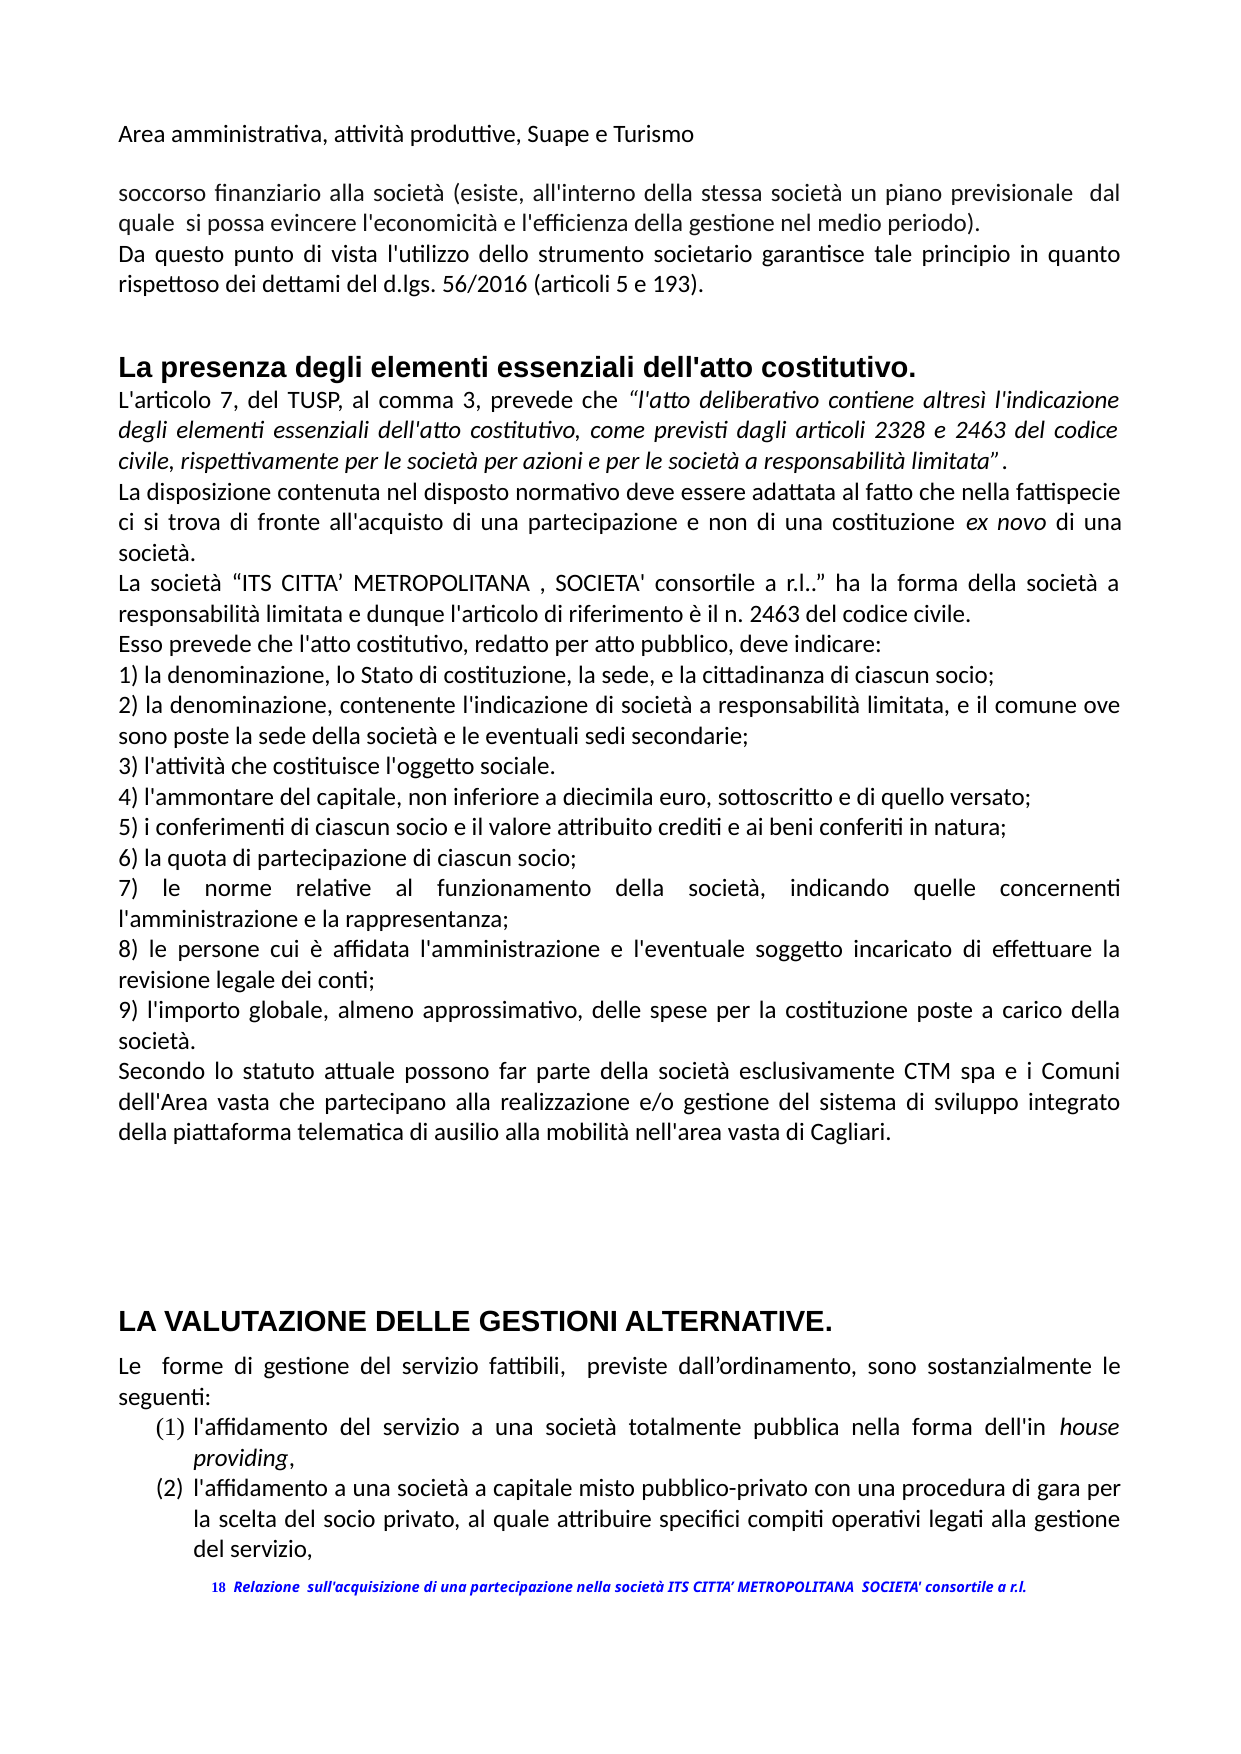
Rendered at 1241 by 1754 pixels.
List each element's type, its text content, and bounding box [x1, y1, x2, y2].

list l'affidamento a una società a capitale misto pubblico-privato con una procedura di gara per la scelta del socio privato, al quale attribuire specifici compiti operativi legati alla gestione del servizio, [156, 1472, 1122, 1564]
text 3) l'attività che costituisce l'oggetto sociale. [118, 750, 1122, 781]
text 2) la denominazione, contenente l'indicazione di società a responsabilità limitata, e il comune ove sono poste la sede della società e le eventuali sedi secondarie; [118, 689, 1122, 750]
subtitle LA VALUTAZIONE DELLE GESTIONI ALTERNATIVE. [118, 1304, 1122, 1338]
text 8) le persone cui è affidata l'amministrazione e l'eventuale soggetto incaricato di effettuare la revisione legale dei conti; [118, 933, 1122, 994]
text L'articolo 7, del TUSP, al comma 3, prevede che “l'atto deliberativo contiene altresì l'indicazione degli elementi essenziali dell'atto costitutivo, come previsti dagli articoli 2328 e 2463 del codice civile, rispettivamente per le società per azioni e per le società a responsabilità limitata”. [118, 384, 1122, 476]
text La disposizione contenuta nel disposto normativo deve essere adattata al fatto che nella fattispecie ci si trova di fronte all'acquisto di una partecipazione e non di una costituzione ex novo di una società. [118, 476, 1122, 567]
text Le forme di gestione del servizio fattibili, previste dall’ordinamento, sono sostanzialmente le seguenti: [118, 1350, 1122, 1411]
text La società “ITS CITTA’ METROPOLITANA , SOCIETA' consortile a r.l..” ha la forma della società a responsabilità limitata e dunque l'articolo di riferimento è il n. 2463 del codice civile. [118, 567, 1122, 628]
list l'affidamento del servizio a una società totalmente pubblica nella forma dell'in house providing, [156, 1411, 1122, 1472]
text 6) la quota di partecipazione di ciascun socio; [118, 842, 1122, 872]
text Da questo punto di vista l'utilizzo dello strumento societario garantisce tale principio in quanto rispettoso dei dettami del d.lgs. 56/2016 (articoli 5 e 193). [118, 238, 1122, 299]
text Secondo lo statuto attuale possono far parte della società esclusivamente CTM spa e i Comuni dell'Area vasta che partecipano alla realizzazione e/o gestione del sistema di sviluppo integrato della piattaforma telematica di ausilio alla mobilità nell'area vasta di Cagliari. [118, 1056, 1122, 1147]
text soccorso finanziario alla società (esiste, all'interno della stessa società un piano previsionale dal quale si possa evincere l'economicità e l'efficienza della gestione nel medio periodo). [118, 177, 1122, 238]
text 7) le norme relative al funzionamento della società, indicando quelle concernenti l'amministrazione e la rappresentanza; [118, 872, 1122, 933]
text Esso prevede che l'atto costitutivo, redatto per atto pubblico, deve indicare: [118, 628, 1122, 659]
text 5) i conferimenti di ciascun socio e il valore attribuito crediti e ai beni conferiti in natura; [118, 811, 1122, 842]
text 4) l'ammontare del capitale, non inferiore a diecimila euro, sottoscritto e di quello versato; [118, 781, 1122, 811]
subtitle La presenza degli elementi essenziali dell'atto costitutivo. [118, 351, 1122, 384]
text 9) l'importo globale, almeno approssimativo, delle spese per la costituzione poste a carico della società. [118, 994, 1122, 1056]
text 1) la denominazione, lo Stato di costituzione, la sede, e la cittadinanza di ciascun socio; [118, 659, 1122, 689]
